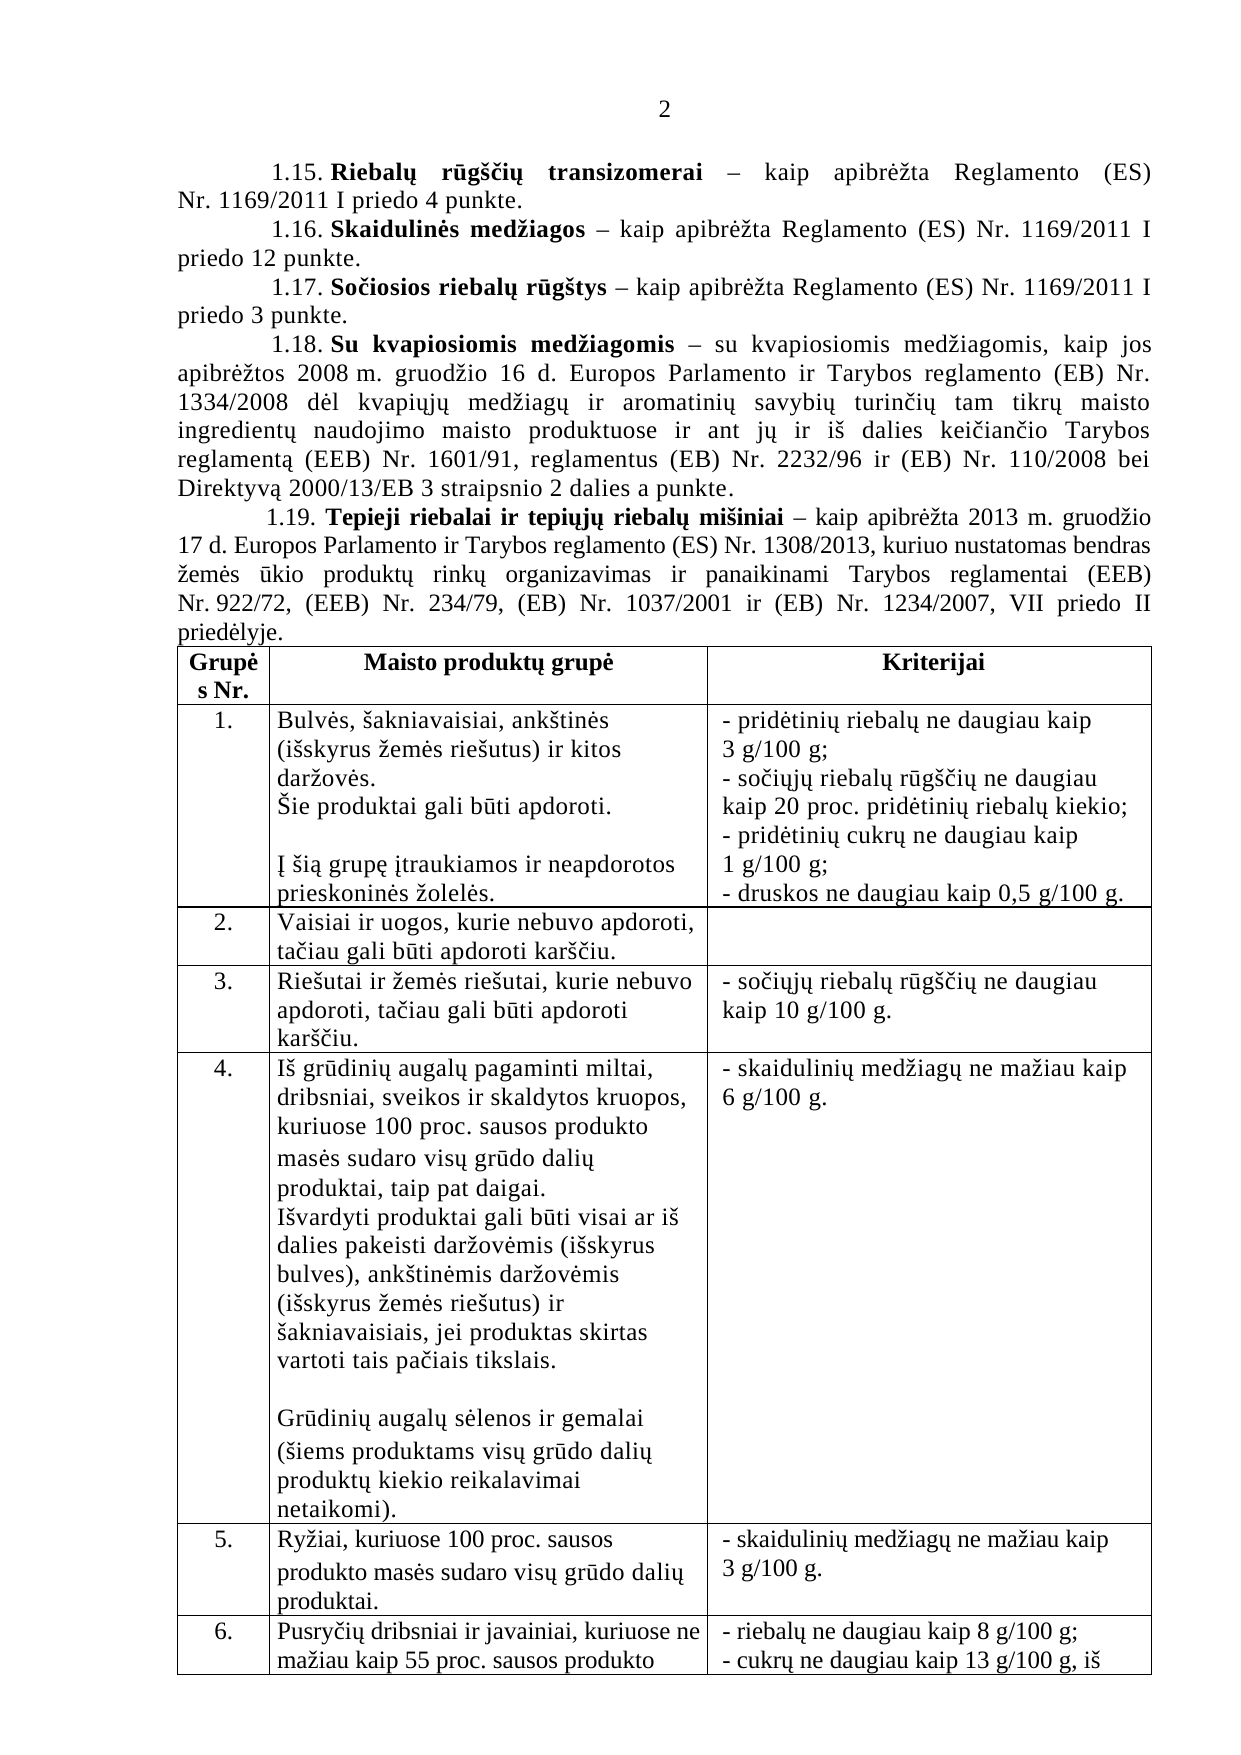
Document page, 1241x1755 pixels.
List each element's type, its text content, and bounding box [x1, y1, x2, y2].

table_cell 5. [178, 1524, 269, 1615]
table_cell Pusryčių dribsniai ir javainiai, kuriuose ne mažiau kaip 55 proc. sausos produkto [270, 1616, 707, 1673]
table_cell 2. [178, 908, 269, 965]
table_cell Ryžiai, kuriuose 100 proc. sausos produkto masės sudaro visų grūdo dalių produktai. [270, 1524, 707, 1615]
table_cell Bulvės, šakniavaisiai, ankštinės (išskyrus žemės riešutus) ir kitos daržovės. Šie produktai gali būti apdoroti. Į šią grupę įtraukiamos ir neapdorotos prieskoninės žolelės. [270, 705, 707, 906]
table_cell 4. [178, 1053, 269, 1523]
table_cell Vaisiai ir uogos, kurie nebuvo apdoroti, tačiau gali būti apdoroti karščiu. [270, 908, 707, 965]
table_cell - skaidulinių medžiagų ne mažiau kaip 3 g/100 g. [708, 1524, 1151, 1615]
text 1.16. Skaidulinės medžiagos – kaip apibrėžta Reglamento (ES) Nr. 1169/2011 I priedo 12 punkte. [177, 214, 1152, 272]
table_cell 6. [178, 1616, 269, 1673]
table_cell [708, 908, 1151, 965]
table_cell - riebalų ne daugiau kaip 8 g/100 g; - cukrų ne daugiau kaip 13 g/100 g, iš [708, 1616, 1151, 1673]
table_cell - skaidulinių medžiagų ne mažiau kaip 6 g/100 g. [708, 1053, 1151, 1523]
table_cell Iš grūdinių augalų pagaminti miltai, dribsniai, sveikos ir skaldytos kruopos, kuriuose 100 proc. sausos produkto masės sudaro visų grūdo dalių produktai, taip pat daigai. Išvardyti produktai gali būti visai ar iš dalies pakeisti daržovėmis (išskyrus bulves), ankštinėmis daržovėmis (išskyrus žemės riešutus) ir šakniavaisiais, jei produktas skirtas vartoti tais pačiais tikslais. Grūdinių augalų sėlenos ir gemalai (šiems produktams visų grūdo dalių produktų kiekio reikalavimai netaikomi). [270, 1053, 707, 1523]
table_cell - pridėtinių riebalų ne daugiau kaip 3 g/100 g; - sočiųjų riebalų rūgščių ne daugiau kaip 20 proc. pridėtinių riebalų kiekio; - pridėtinių cukrų ne daugiau kaip 1 g/100 g; - druskos ne daugiau kaip 0,5 g/100 g. [708, 705, 1151, 906]
text 1.15. Riebalų rūgščių transizomerai – kaip apibrėžta Reglamento (ES) Nr. 1169/2011 I priedo 4 punkte. [177, 157, 1152, 214]
table_cell 3. [178, 966, 269, 1052]
table_header Grupės Nr. [178, 647, 269, 704]
table_header Maisto produktų grupė [270, 647, 707, 704]
table_cell - sočiųjų riebalų rūgščių ne daugiau kaip 10 g/100 g. [708, 966, 1151, 1052]
table_cell 1. [178, 705, 269, 906]
table_cell Riešutai ir žemės riešutai, kurie nebuvo apdoroti, tačiau gali būti apdoroti karščiu. [270, 966, 707, 1052]
text 1.17. Sočiosios riebalų rūgštys – kaip apibrėžta Reglamento (ES) Nr. 1169/2011 I priedo 3 punkte. [177, 272, 1152, 329]
text 1.18. Su kvapiosiomis medžiagomis – su kvapiosiomis medžiagomis, kaip jos apibrėžtos 2008 m. gruodžio 16 d. Europos Parlamento ir Tarybos reglamento (EB) Nr. 1334/2008 dėl kvapiųjų medžiagų ir aromatinių savybių turinčių tam tikrų maisto ingredientų naudojimo maisto produktuose ir ant jų ir iš dalies keičiančio Tarybos reglamentą (EEB) Nr. 1601/91, reglamentus (EB) Nr. 2232/96 ir (EB) Nr. 110/2008 bei Direktyvą 2000/13/EB 3 straipsnio 2 dalies a punkte. [177, 329, 1152, 502]
table_header Kriterijai [708, 647, 1151, 704]
text 1.19. Tepieji riebalai ir tepiųjų riebalų mišiniai – kaip apibrėžta 2013 m. gruodžio 17 d. Europos Parlamento ir Tarybos reglamento (ES) Nr. 1308/2013, kuriuo nustatomas bendras žemės ūkio produktų rinkų organizavimas ir panaikinami Tarybos reglamentai (EEB) Nr. 922/72, (EEB) Nr. 234/79, (EB) Nr. 1037/2001 ir (EB) Nr. 1234/2007, VII priedo II priedėlyje. [177, 502, 1152, 646]
